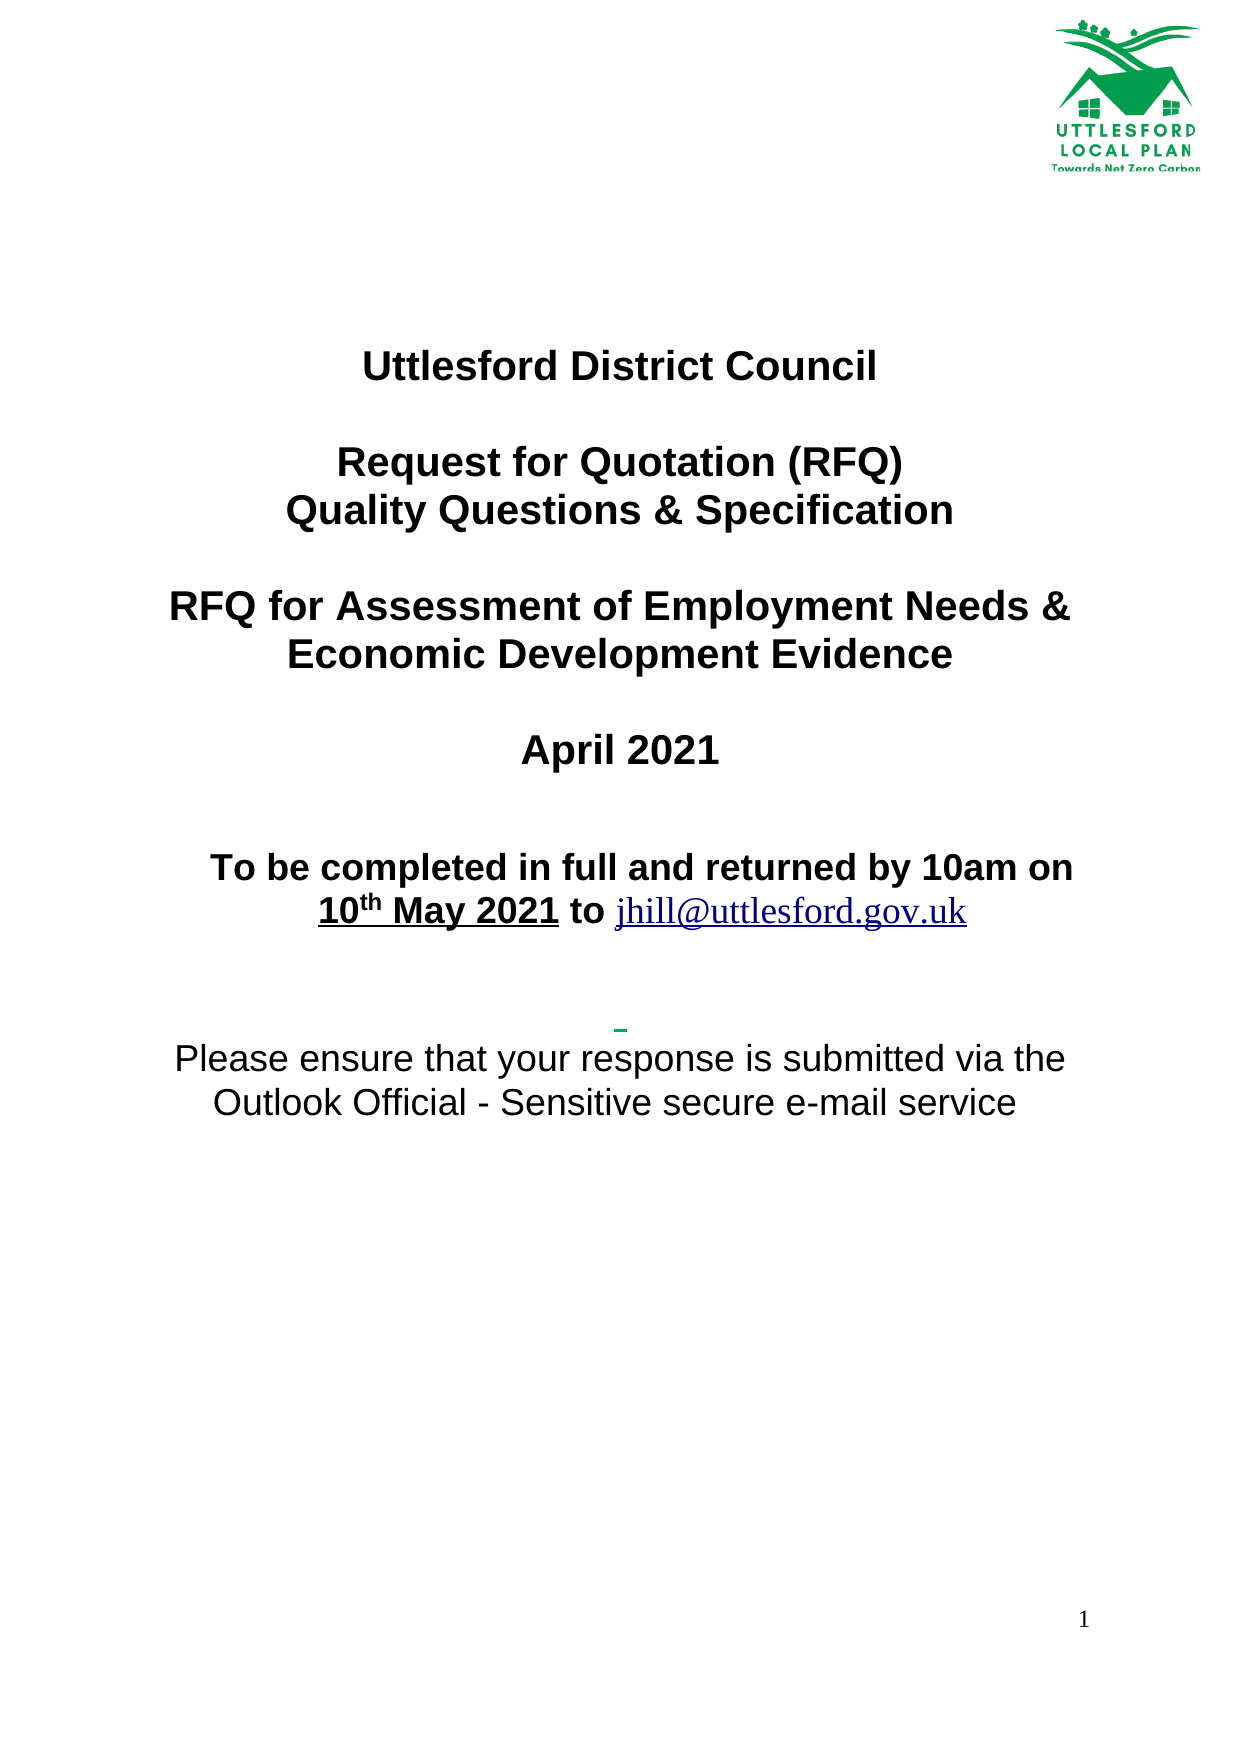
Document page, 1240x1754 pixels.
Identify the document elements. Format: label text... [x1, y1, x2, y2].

text RFQ for Assessment of Employment Needs & Economic Development Evidence [150, 581, 1090, 677]
text April 2021 [150, 725, 1090, 773]
text Request for Quotation (RFQ) [150, 437, 1090, 485]
list To be completed in full and returned by 10am on 10th May 2021 to jhill@uttlesford.gov.uk [194, 845, 1090, 931]
text Uttlesford District Council [150, 342, 1090, 389]
text Quality Questions & Specification [150, 485, 1090, 533]
text Please ensure that your response is submitted via the Outlook Official - Sensitive secure e-mail service [150, 1037, 1090, 1123]
